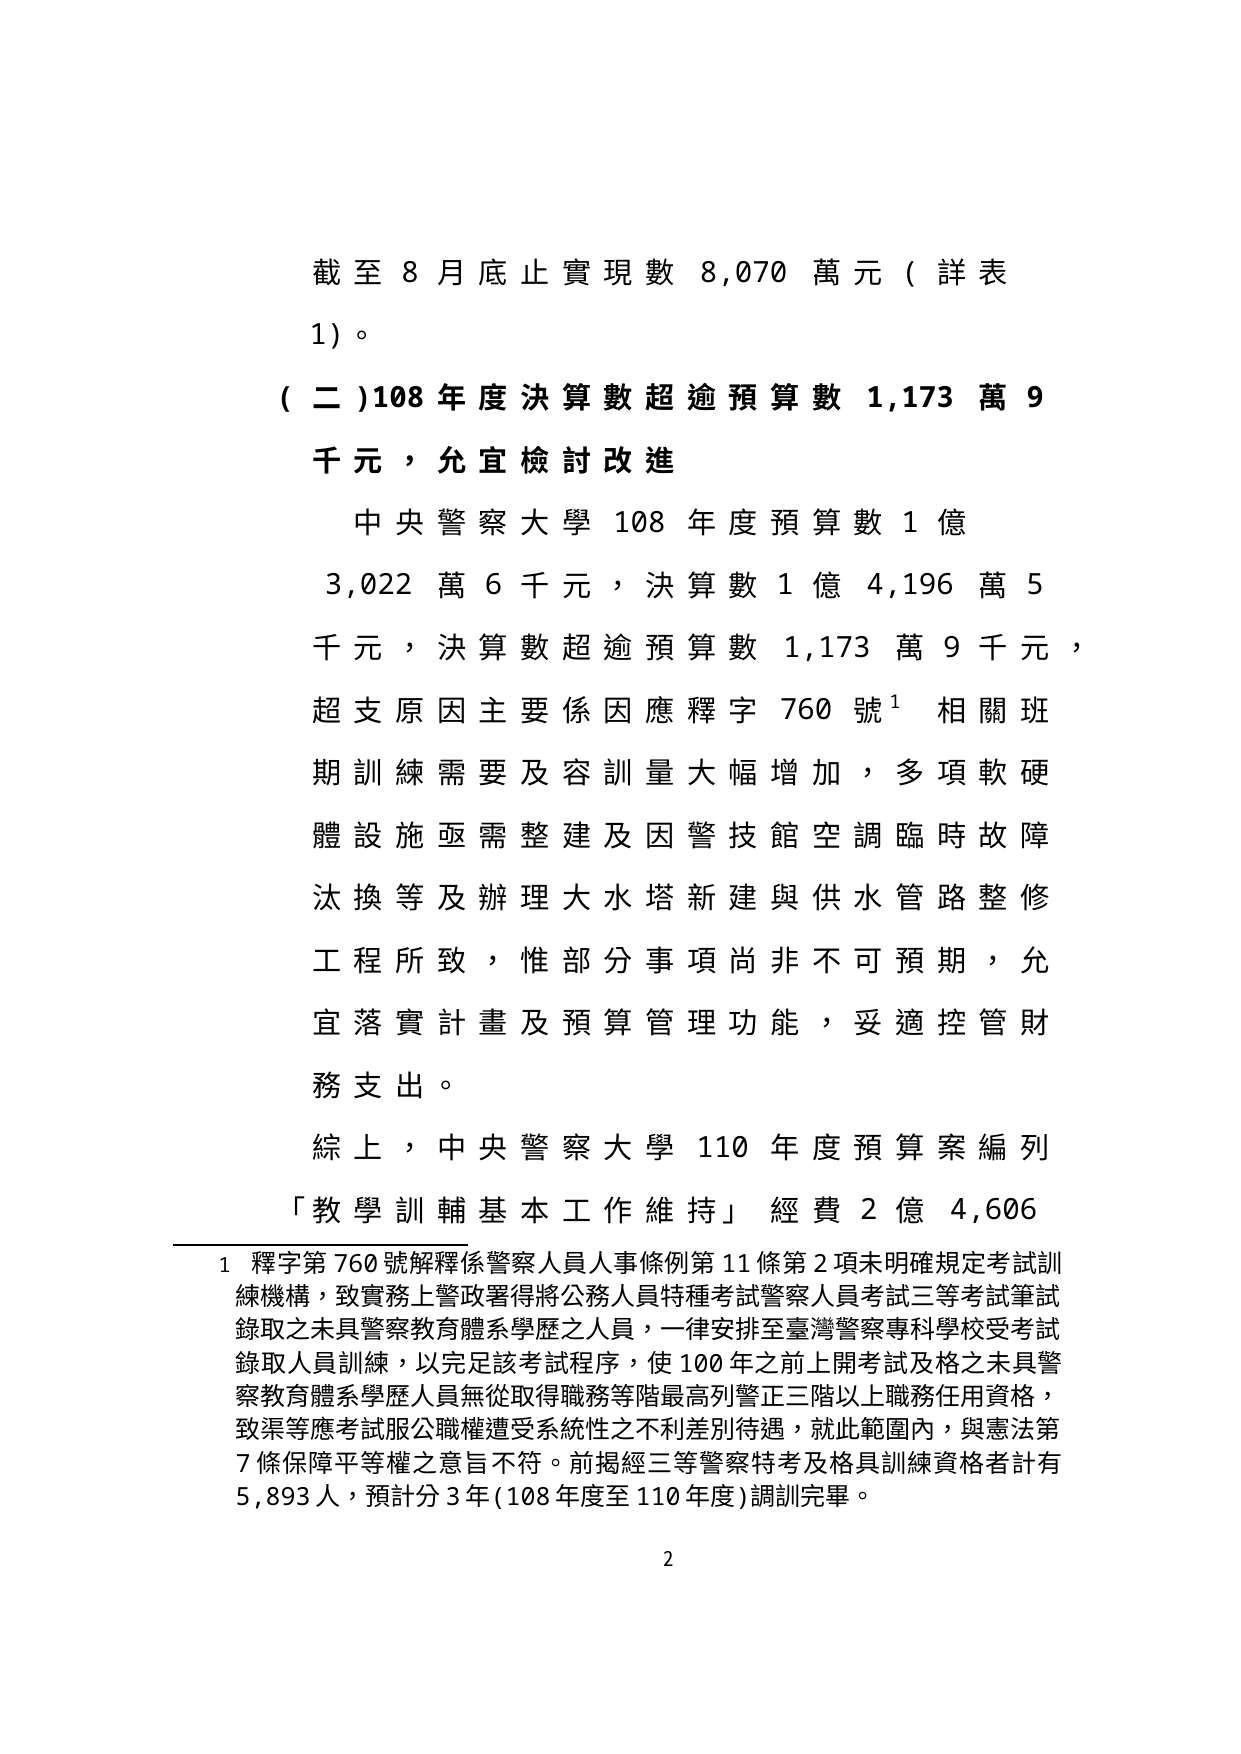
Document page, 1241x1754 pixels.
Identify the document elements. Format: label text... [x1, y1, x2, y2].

text 釋字第760號解釋係警察人員人事條例第11條第2項未明確規定考試訓練機構，致實務上警政署得將公務人員特種考試警察人員考試三等考試筆試錄取之未具警察教育體系學歷之人員，一律安排至臺灣警察專科學校受考試錄取人員訓練，以完足該考試程序，使100年之前上開考試及格之未具警察教育體系學歷人員無從取得職務等階最高列警正三階以上職務任用資格，致渠等應考試服公職權遭受系統性之不利差別待遇，就此範圍內，與憲法第7條保障平等權之意旨不符。前揭經三等警察特考及格具訓練資格者計有5,893人，預計分3年(108年度至110年度)調訓完畢。 [218, 1246, 1063, 1512]
text (二)108年度決算數超逾預算數1,173萬9千元，允宜檢討改進 [240, 354, 1056, 479]
text 中央警察大學108年度預算數1億3,022萬6千元，決算數1億4,196萬5千元，決算數超逾預算數1,173萬9千元，超支原因主要係因應釋字760號相關班期訓練需要及容訓量大幅增加，多項軟硬體設施亟需整建及因警技館空調臨時故障汰換等及辦理大水塔新建與供水管路整修工程所致，惟部分事項尚非不可預期，允宜落實計畫及預算管理功能，妥適控管財務支出。 [269, 479, 1056, 1104]
text 中央警察大學辦理教學訓輔基本工作預算數自105年度之1億626萬9千元，增加至110年度之2億4,606萬4千元，增加1億3,979萬5千元，增幅131.55%，105年度至108年度決算數介於1億269萬9千元至1億4,196萬5千元之間，109年度預算數2億594萬6千元，截至8月底止實現數8,070萬元(詳表1)。 [269, 229, 1056, 354]
text 綜上，中央警察大學110年度預算案編列「教學訓輔基本工作維持」經費2億4,606 [240, 1104, 1056, 1229]
